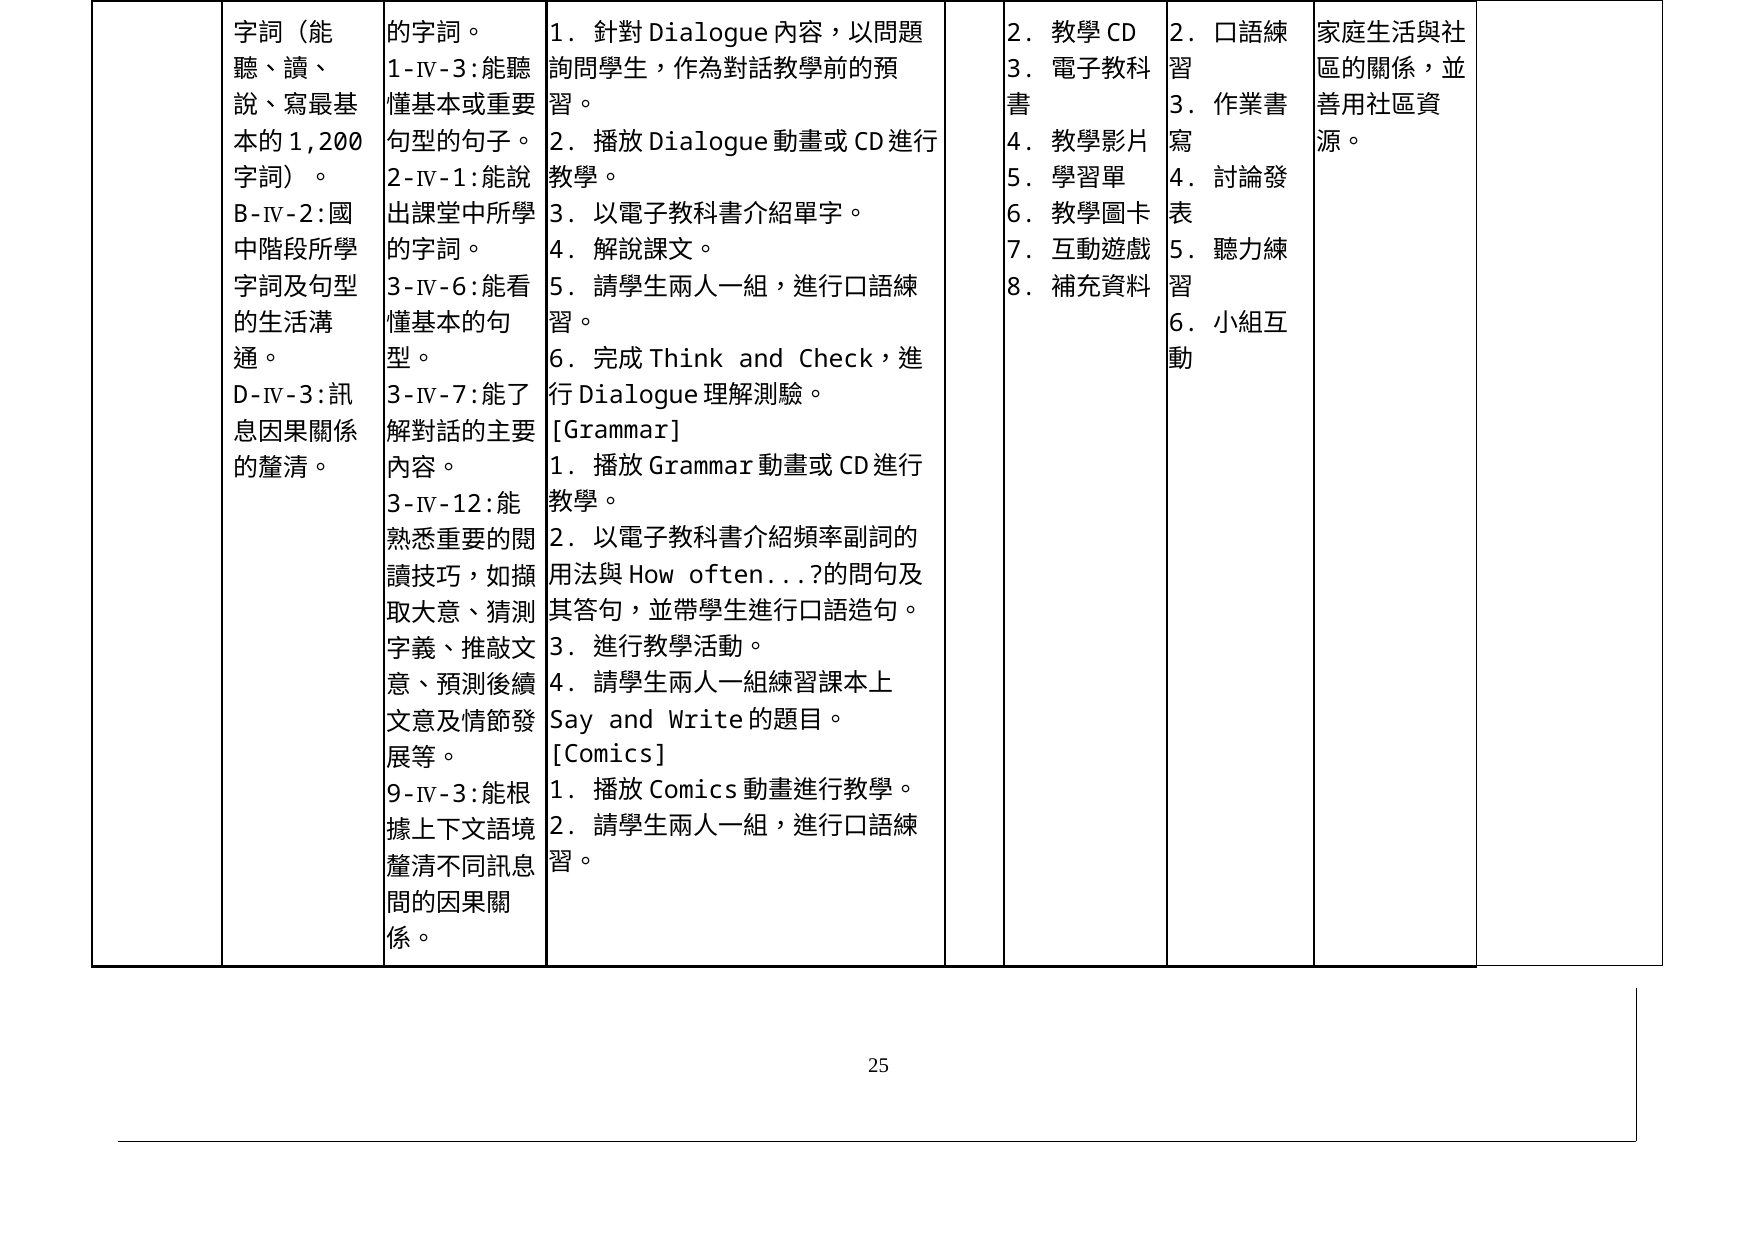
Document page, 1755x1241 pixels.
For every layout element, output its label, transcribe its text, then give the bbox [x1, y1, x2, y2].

table_cell [93, 2, 221, 965]
table_cell 2. 口語練習 3. 作業書寫 4. 討論發表 5. 聽力練習 6. 小組互動 [1168, 2, 1313, 965]
table_cell [946, 2, 1003, 965]
table_cell 家庭生活與社區的關係，並善用社區資源。 [1315, 2, 1476, 965]
table_cell [1477, 1, 1662, 965]
table_cell 1. 針對Dialogue內容，以問題詢問學生，作為對話教學前的預習。 2. 播放Dialogue動畫或CD進行教學。 3. 以電子教科書介紹單字。 4. 解說課文。 5. 請學生兩人一組，進行口語練習。 6. 完成Think and Check，進行Dialogue理解測驗。 [Grammar] 1. 播放Grammar動畫或CD進行教學。 2. 以電子教科書介紹頻率副詞的用法與How often...?的問句及其答句，並帶學生進行口語造句。 3. 進行教學活動。 4. 請學生兩人一組練習課本上Say and Write的題目。 [Comics] 1. 播放Comics動畫進行教學。 2. 請學生兩人一組，進行口語練習。 [548, 2, 944, 965]
table_cell 2. 教學CD 3. 電子教科書 4. 教學影片 5. 學習單 6. 教學圖卡 7. 互動遊戲 8. 補充資料 [1005, 2, 1166, 965]
table_cell 的字詞。 1-Ⅳ-3:能聽懂基本或重要句型的句子。 2-Ⅳ-1:能說出課堂中所學的字詞。 3-Ⅳ-6:能看懂基本的句型。 3-Ⅳ-7:能了解對話的主要內容。 3-Ⅳ-12:能熟悉重要的閱讀技巧，如擷取大意、猜測字義、推敲文意、預測後續文意及情節發展等。 9-Ⅳ-3:能根據上下文語境釐清不同訊息間的因果關係。 [385, 2, 545, 965]
table_cell 字詞（能聽、讀、說、寫最基本的1,200字詞）。 B-Ⅳ-2:國中階段所學字詞及句型的生活溝通。 D-Ⅳ-3:訊息因果關係的釐清。 [223, 2, 383, 965]
